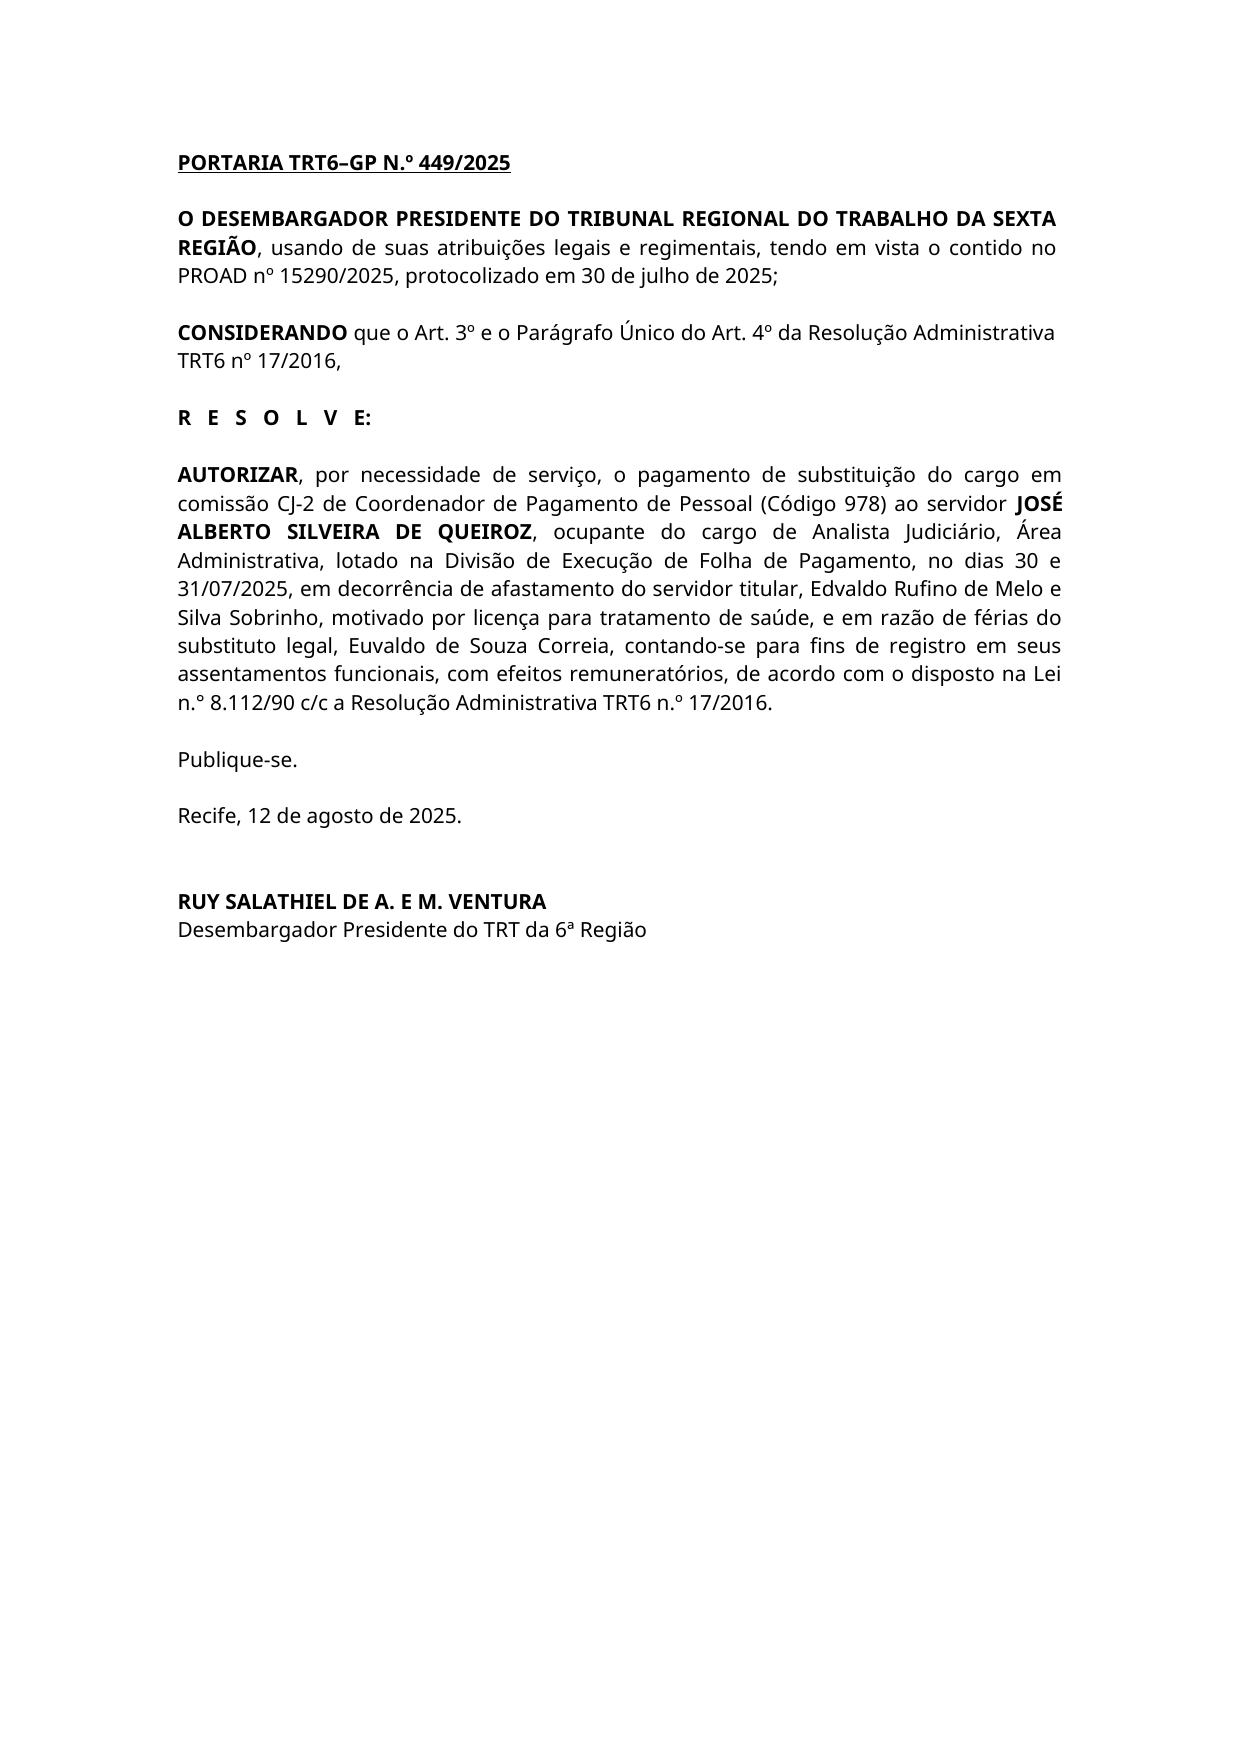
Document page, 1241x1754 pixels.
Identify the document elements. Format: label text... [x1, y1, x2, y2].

text Desembargador Presidente do TRT da 6ª Região [177, 915, 1071, 944]
text Publique-se. [177, 745, 1063, 773]
text R E S O L V E: [177, 403, 1063, 432]
text AUTORIZAR, por necessidade de serviço, o pagamento de substituição do cargo em comissão CJ-2 de Coordenador de Pagamento de Pessoal (Código 978) ao servidor JOSÉ ALBERTO SILVEIRA DE QUEIROZ, ocupante do cargo de Analista Judiciário, Área Administrativa, lotado na Divisão de Execução de Folha de Pagamento, no dias 30 e 31/07/2025, em decorrência de afastamento do servidor titular, Edvaldo Rufino de Melo e Silva Sobrinho, motivado por licença para tratamento de saúde, e em razão de férias do substituto legal, Euvaldo de Souza Correia, contando-se para fins de registro em seus assentamentos funcionais, com efeitos remuneratórios, de acordo com o disposto na Lei n.° 8.112/90 c/c a Resolução Administrativa TRT6 n.º 17/2016. [177, 460, 1063, 716]
text CONSIDERANDO que o Art. 3º e o Parágrafo Único do Art. 4º da Resolução Administrativa TRT6 nº 17/2016, [177, 318, 1057, 375]
text RUY SALATHIEL DE A. E M. VENTURA [177, 887, 1071, 915]
text O DESEMBARGADOR PRESIDENTE DO TRIBUNAL REGIONAL DO TRABALHO DA SEXTA REGIÃO, usando de suas atribuições legais e regimentais, tendo em vista o contido no PROAD nº 15290/2025, protocolizado em 30 de julho de 2025; [177, 204, 1057, 290]
text Recife, 12 de agosto de 2025. [177, 802, 1063, 830]
text PORTARIA TRT6–GP N.º 449/2025 [177, 148, 1063, 176]
